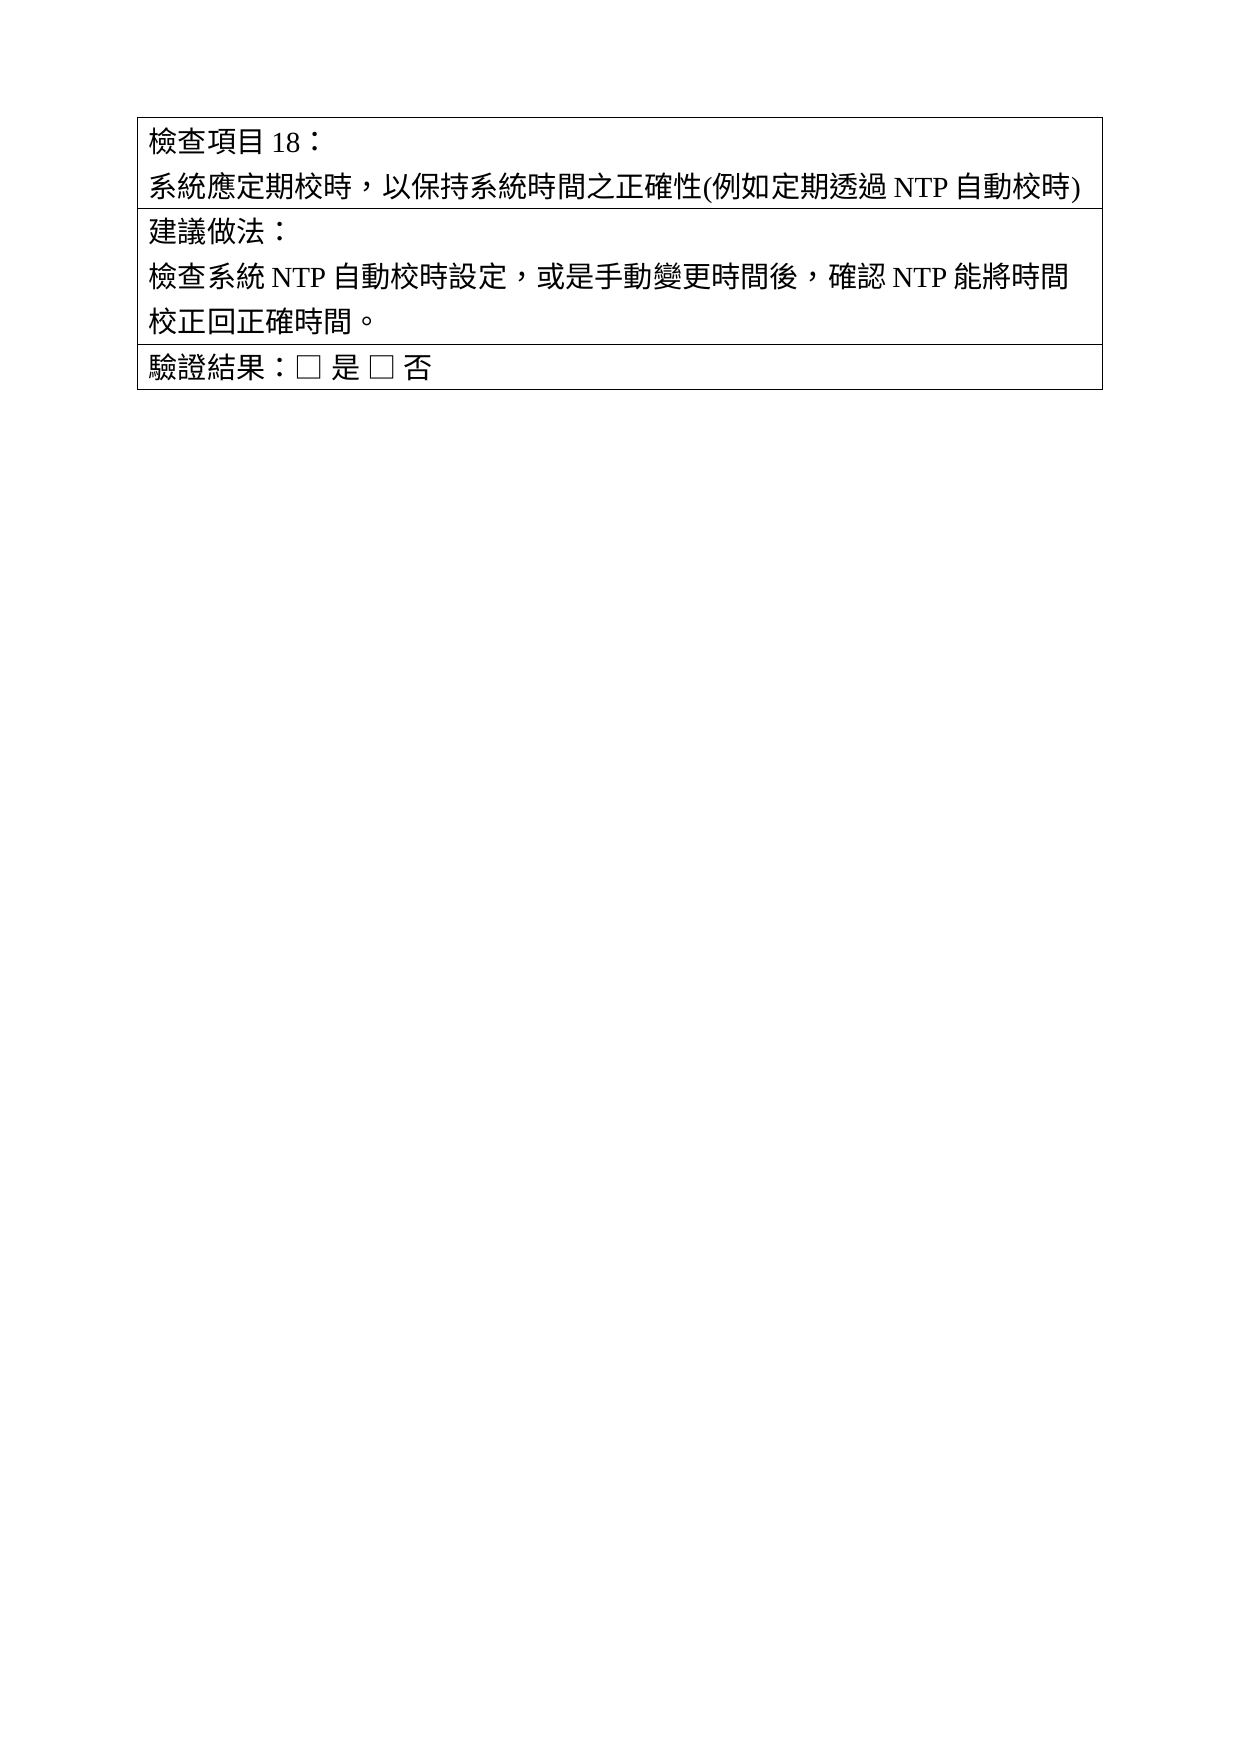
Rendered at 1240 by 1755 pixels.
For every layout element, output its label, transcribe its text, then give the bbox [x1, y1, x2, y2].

table_cell 建議做法： 檢查系統NTP自動校時設定，或是手動變更時間後，確認NTP能將時間校正回正確時間。 [138, 209, 1102, 343]
table_cell 驗證結果：□ 是 □ 否 [138, 345, 1102, 388]
table_header 檢查項目18： 系統應定期校時，以保持系統時間之正確性(例如定期透過NTP自動校時) [138, 118, 1102, 207]
